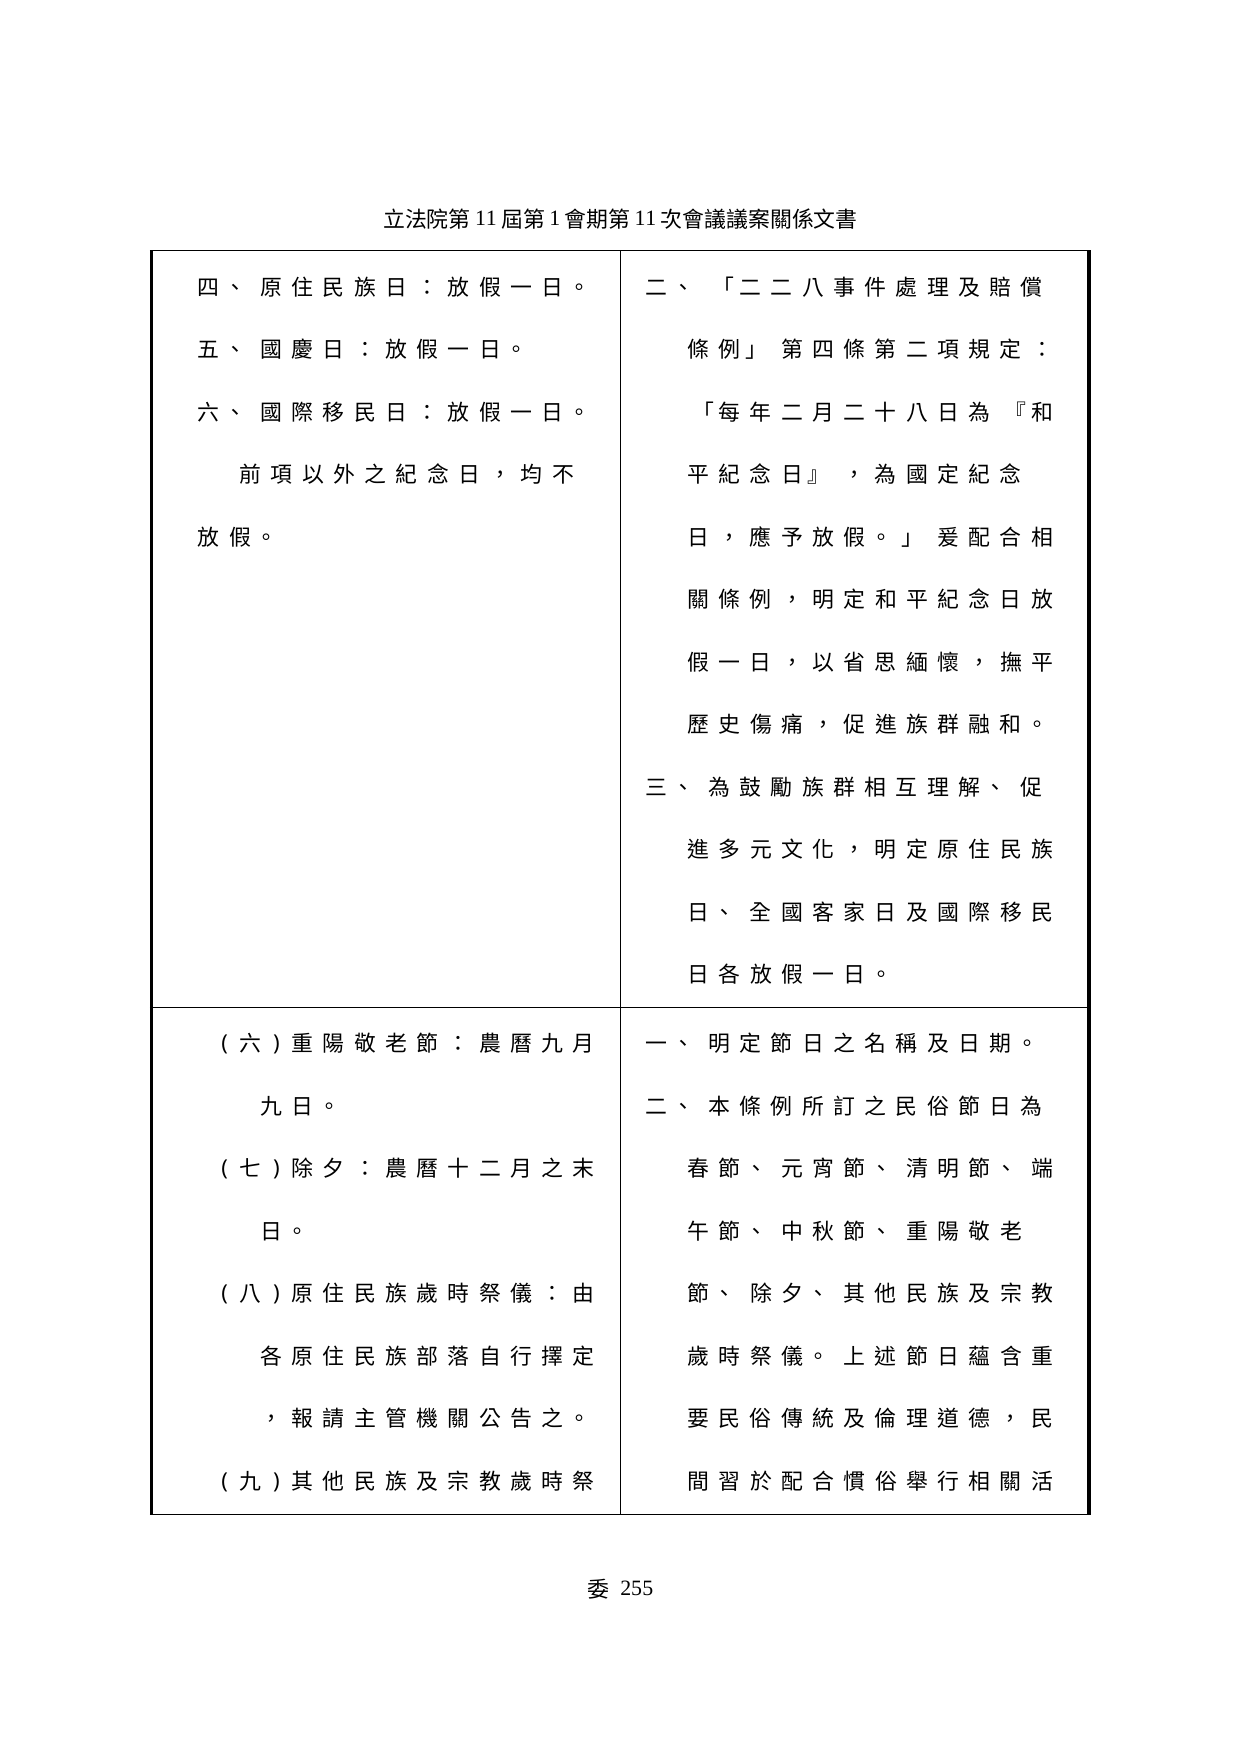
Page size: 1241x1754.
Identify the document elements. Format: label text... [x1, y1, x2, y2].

table_cell 一、明定節日之名稱及日期。 二、本條例所訂之民俗節日為春節、元宵節、清明節、端午節、中秋節、重陽敬老節、除夕、其他民族及宗教歲時祭儀。上述節日蘊含重要民俗傳統及倫理道德，民間習於配合慣俗舉行相關活 [621, 1008, 1087, 1514]
table_cell 二、「二二八事件處理及賠償條例」第四條第二項規定：「每年二月二十八日為『和平紀念日』，為國定紀念日，應予放假。」爰配合相關條例，明定和平紀念日放假一日，以省思緬懷，撫平歷史傷痛，促進族群融和。 三、為鼓勵族群相互理解、促進多元文化，明定原住民族日、全國客家日及國際移民日各放假一日。 [621, 251, 1087, 1007]
table_cell 四、原住民族日：放假一日。 五、國慶日：放假一日。 六、國際移民日：放假一日。 前項以外之紀念日，均不放假。 [153, 251, 620, 1007]
table_cell 第五條 節日之名稱及日期如下： 一、民俗節日： (一)春節：農曆一月一日。 (二)元宵節：農曆一月十五日。 (三)清明節：定於清明日。 (四)端午節：農曆五月五日。 (五)中秋節：農曆八月十五日。 (六)重陽敬老節：農曆九月九日。 (七)除夕：農曆十二月之末日。 (八)原住民族歲時祭儀：由各原住民族部落自行擇定，報請主管機關公告之。 (九)其他民族及宗教歲時祭儀：由各民族及宗教群體自行擇定，報請各該主管機關公告之。 二、消防節：一月十九日。 三、農民節：立春日。 四、婦女節：三月八日。 五、國際醫師節：三月三十日。 六、兒童節：四月四日。 七、世界地球日：四月二十二日。 八、勞動節：五月一日。 九、國際護士節：五月十二日。 十、母親節：五月第二個週日。 十一、警察節：六月十五日。 十二：父親節：八月八日。 十三：祖父母節：八月第四個週日。 十四、軍人節：九月三日。 十五、教師節：九月二十八日。 [153, 1008, 620, 1514]
